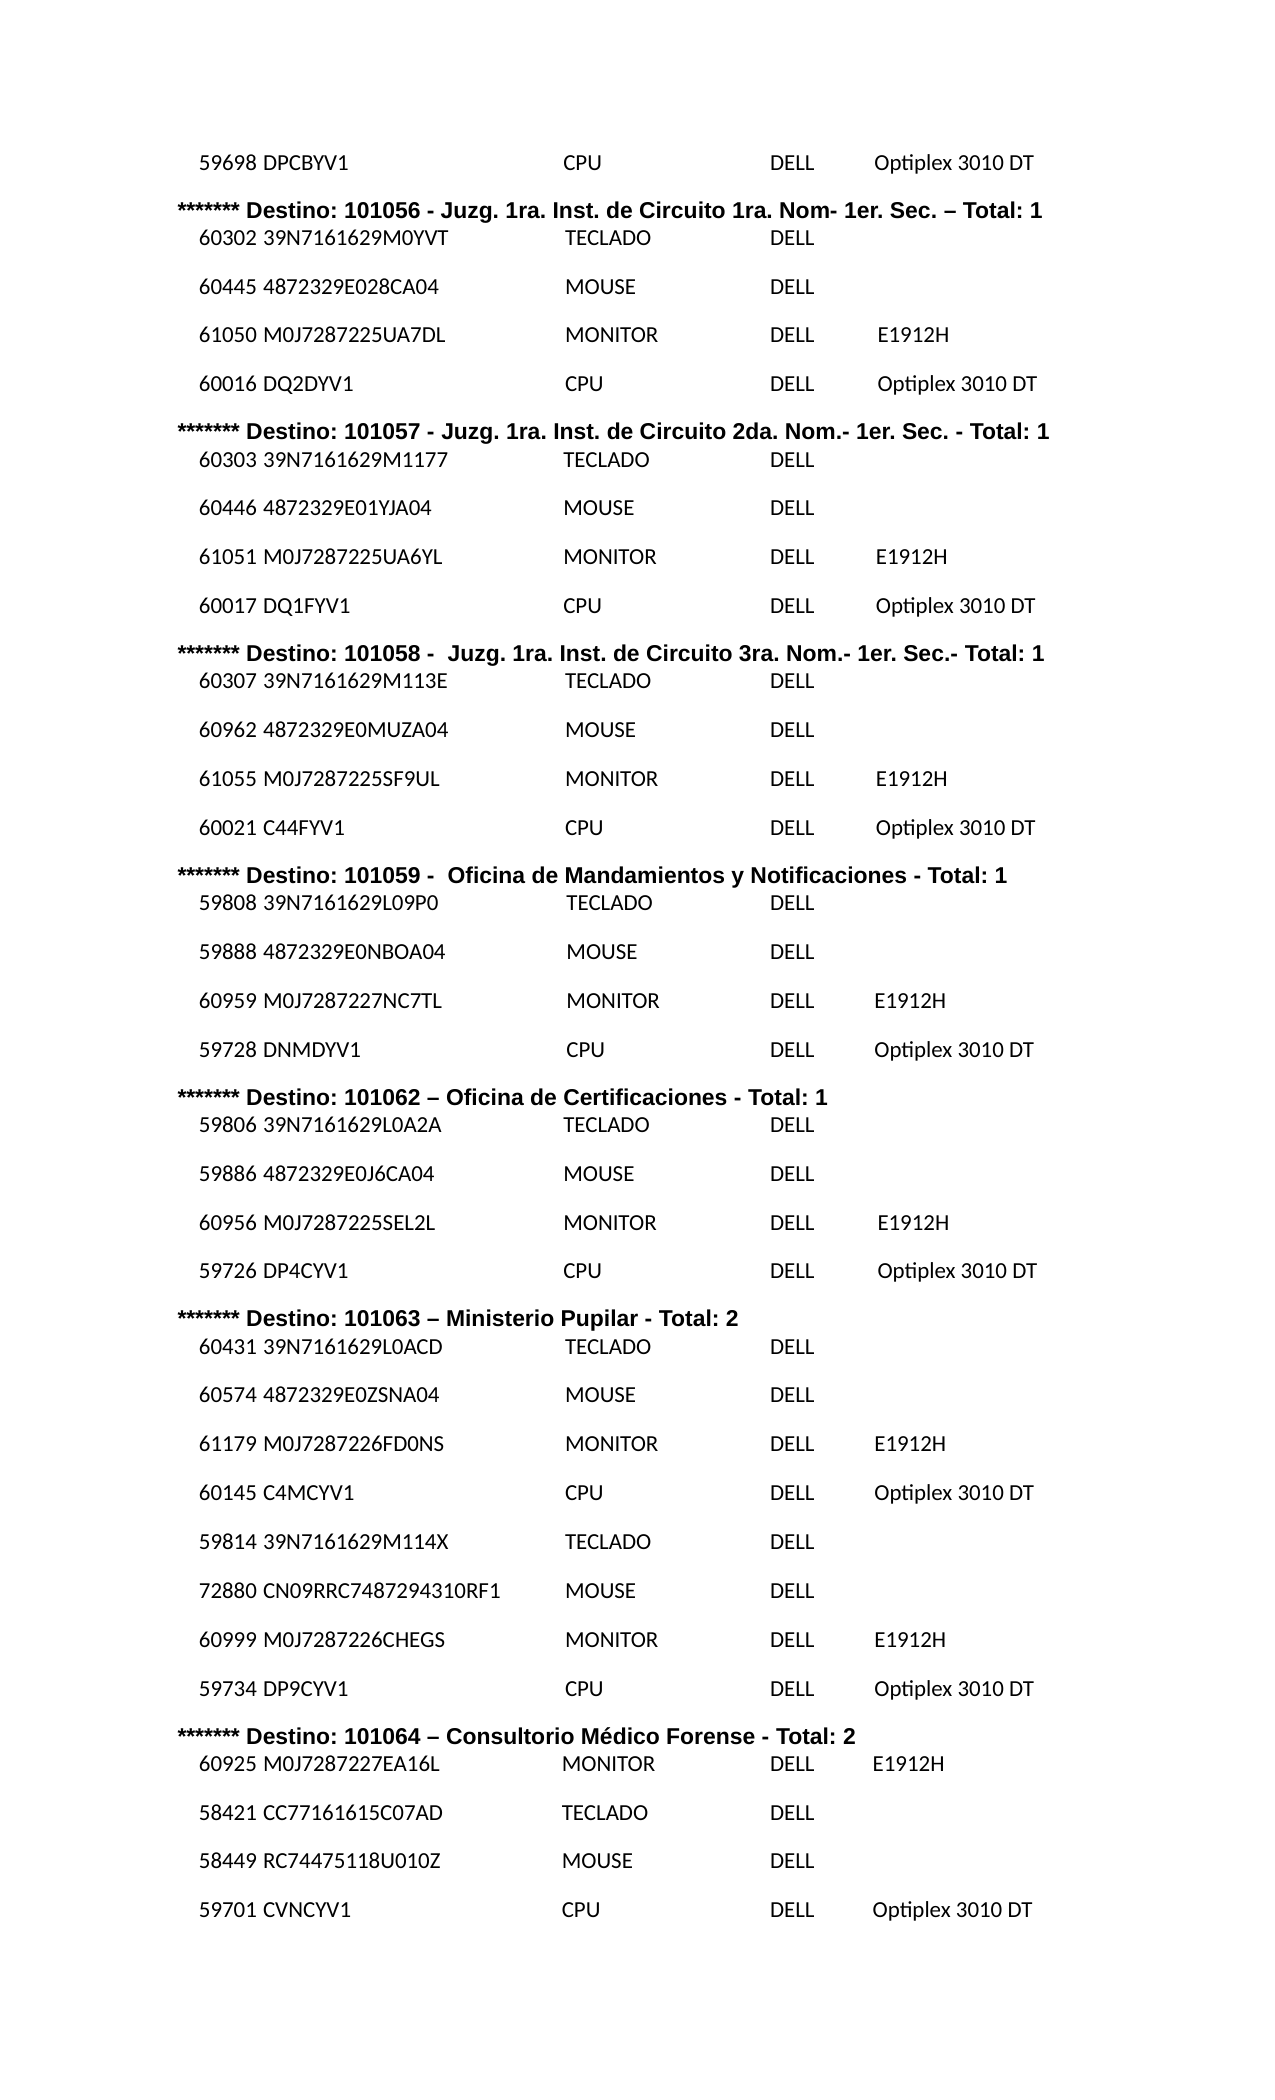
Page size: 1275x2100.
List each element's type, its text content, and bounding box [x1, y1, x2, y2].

subtitle ******* Destino: 101063 – Ministerio Pupilar - Total: 2 [177, 1305, 1225, 1332]
table_cell DELL [767, 1625, 871, 1674]
table_cell DELL [767, 1576, 871, 1625]
table_cell 60574 [174, 1381, 260, 1429]
table_cell C44FYV1 [260, 813, 562, 862]
table_cell Optiplex 3010 DT [869, 1896, 1275, 1944]
table_header [874, 223, 1275, 272]
subtitle ******* Destino: 101062 – Oficina de Certificaciones - Total: 1 [177, 1084, 1225, 1110]
table_cell CPU [562, 370, 767, 418]
table_cell 58421 [174, 1798, 260, 1847]
table_cell DELL [767, 715, 872, 764]
table_cell 59814 [174, 1527, 260, 1576]
table_cell DELL [767, 1478, 871, 1527]
table_cell MOUSE [562, 1381, 767, 1429]
table_cell DELL [767, 272, 874, 321]
table_cell M0J7287225UA7DL [260, 321, 562, 369]
table_cell 59886 [174, 1159, 260, 1208]
table_header 39N7161629L0ACD [260, 1332, 562, 1381]
table_cell MOUSE [559, 1847, 767, 1896]
table_cell 61179 [174, 1430, 260, 1478]
table_cell [874, 1159, 1275, 1208]
table_cell DELL [767, 1798, 869, 1847]
table_header E1912H [869, 1749, 1275, 1798]
table_cell DELL [767, 591, 872, 640]
table_cell MONITOR [560, 1208, 767, 1257]
table_cell MOUSE [562, 1576, 767, 1625]
table_cell M0J7287225SEL2L [260, 1208, 560, 1257]
table_cell DELL [767, 1208, 874, 1257]
table_cell CPU [560, 591, 767, 640]
table_cell 61055 [174, 764, 260, 813]
table_header [871, 888, 1275, 937]
table_header M0J7287227EA16L [260, 1749, 558, 1798]
table_header TECLADO [562, 1332, 767, 1381]
table_cell Optiplex 3010 DT [871, 1674, 1275, 1723]
table_header 59808 [174, 888, 260, 937]
table_cell DPCBYV1 [260, 148, 560, 197]
table_cell M0J7287226CHEGS [260, 1625, 562, 1674]
table_cell DELL [767, 542, 872, 591]
table_cell DELL [767, 1527, 871, 1576]
table_cell E1912H [871, 986, 1275, 1035]
table_cell MOUSE [560, 494, 767, 542]
table_cell MONITOR [562, 764, 767, 813]
table_header DELL [767, 888, 871, 937]
table_cell 60445 [174, 272, 260, 321]
table_cell M0J7287226FD0NS [260, 1430, 562, 1478]
table_header 60431 [174, 1332, 260, 1381]
table_header [873, 445, 1275, 493]
table_cell DELL [767, 813, 872, 862]
table_cell CVNCYV1 [260, 1896, 558, 1944]
table_cell RC74475118U010Z [260, 1847, 558, 1896]
table_cell MONITOR [562, 321, 767, 369]
table_cell [871, 937, 1275, 986]
table_cell CPU [562, 1478, 767, 1527]
table_header TECLADO [560, 445, 767, 493]
table_cell [869, 1798, 1275, 1847]
table_cell DELL [767, 1159, 874, 1208]
subtitle ******* Destino: 101064 – Consultorio Médico Forense - Total: 2 [177, 1723, 1225, 1749]
table_header DELL [767, 1749, 869, 1798]
table_cell M0J7287225UA6YL [260, 542, 560, 591]
table_cell 60959 [174, 986, 260, 1035]
table_cell MONITOR [562, 1430, 767, 1478]
table_cell 39N7161629M114X [260, 1527, 562, 1576]
table_cell Optiplex 3010 DT [871, 148, 1275, 197]
table_cell TECLADO [559, 1798, 767, 1847]
table_cell E1912H [873, 542, 1275, 591]
table_cell 72880 [174, 1576, 260, 1625]
table_cell E1912H [871, 1430, 1275, 1478]
table_cell [874, 272, 1275, 321]
table_cell CPU [562, 813, 767, 862]
table_cell Optiplex 3010 DT [871, 1478, 1275, 1527]
table_cell DELL [767, 148, 871, 197]
table_cell M0J7287227NC7TL [260, 986, 563, 1035]
table_cell E1912H [873, 764, 1275, 813]
table_header TECLADO [562, 223, 767, 272]
table_header 60307 [174, 666, 260, 715]
table_cell DELL [767, 1896, 869, 1944]
table_cell MONITOR [560, 542, 767, 591]
table_cell MONITOR [562, 1625, 767, 1674]
table_cell 59728 [174, 1035, 260, 1084]
table_cell C4MCYV1 [260, 1478, 562, 1527]
table_cell 60446 [174, 494, 260, 542]
table_cell 59726 [174, 1257, 260, 1305]
subtitle ******* Destino: 101056 - Juzg. 1ra. Inst. de Circuito 1ra. Nom- 1er. Sec. – Total: 1 [177, 197, 1225, 223]
table_cell 4872329E0MUZA04 [260, 715, 562, 764]
table_cell DP9CYV1 [260, 1674, 562, 1723]
table_cell 60999 [174, 1625, 260, 1674]
table_cell MOUSE [562, 272, 767, 321]
table_cell DELL [767, 494, 872, 542]
table_header 60925 [174, 1749, 260, 1798]
table_cell 59701 [174, 1896, 260, 1944]
table_cell DELL [767, 1381, 871, 1429]
table_cell 59888 [174, 937, 260, 986]
table_cell DELL [767, 1847, 869, 1896]
table_cell [871, 1527, 1275, 1576]
table_cell E1912H [874, 1208, 1275, 1257]
table_header TECLADO [560, 1110, 767, 1159]
table_header DELL [767, 223, 874, 272]
table_cell 59698 [174, 148, 260, 197]
table_cell DELL [767, 1430, 871, 1478]
table_cell CPU [560, 1257, 767, 1305]
table_header TECLADO [563, 888, 767, 937]
table_cell MONITOR [563, 986, 767, 1035]
table_cell TECLADO [562, 1527, 767, 1576]
table_cell Optiplex 3010 DT [873, 813, 1275, 862]
table_cell DELL [767, 1257, 874, 1305]
table_cell [873, 494, 1275, 542]
table_header [873, 666, 1275, 715]
table_header MONITOR [559, 1749, 767, 1798]
table_header 39N7161629L0A2A [260, 1110, 560, 1159]
table_header DELL [767, 1110, 874, 1159]
table_cell CPU [563, 1035, 767, 1084]
table_cell DELL [767, 321, 874, 369]
table_header 39N7161629L09P0 [260, 888, 563, 937]
table_cell DQ2DYV1 [260, 370, 562, 418]
table_header DELL [767, 1332, 871, 1381]
table_cell CN09RRC7487294310RF1 [260, 1576, 562, 1625]
table_cell CPU [560, 148, 767, 197]
table_cell 60021 [174, 813, 260, 862]
table_cell 4872329E01YJA04 [260, 494, 560, 542]
table_cell DELL [767, 1035, 871, 1084]
subtitle ******* Destino: 101057 - Juzg. 1ra. Inst. de Circuito 2da. Nom.- 1er. Sec. - Total: 1 [177, 418, 1225, 445]
table_header [874, 1110, 1275, 1159]
table_cell DELL [767, 764, 872, 813]
table_cell [871, 1576, 1275, 1625]
table_cell 60956 [174, 1208, 260, 1257]
table_cell Optiplex 3010 DT [871, 1035, 1275, 1084]
table_cell CPU [559, 1896, 767, 1944]
table_header 59806 [174, 1110, 260, 1159]
table_cell DELL [767, 1674, 871, 1723]
table_cell DELL [767, 986, 871, 1035]
table_cell [873, 715, 1275, 764]
table_header 39N7161629M113E [260, 666, 562, 715]
table_cell Optiplex 3010 DT [874, 1257, 1275, 1305]
table_cell Optiplex 3010 DT [874, 370, 1275, 418]
table_cell DELL [767, 937, 871, 986]
table_cell CPU [562, 1674, 767, 1723]
table_cell 4872329E0NBOA04 [260, 937, 563, 986]
table_cell 58449 [174, 1847, 260, 1896]
table_cell E1912H [871, 1625, 1275, 1674]
subtitle ******* Destino: 101058 - Juzg. 1ra. Inst. de Circuito 3ra. Nom.- 1er. Sec.- Total: 1 [177, 640, 1225, 666]
table_cell MOUSE [562, 715, 767, 764]
subtitle ******* Destino: 101059 - Oficina de Mandamientos y Notificaciones - Total: 1 [177, 862, 1225, 888]
table_cell CC77161615C07AD [260, 1798, 558, 1847]
table_cell DQ1FYV1 [260, 591, 560, 640]
table_cell MOUSE [563, 937, 767, 986]
table_cell 4872329E028CA04 [260, 272, 562, 321]
table_cell 61051 [174, 542, 260, 591]
table_cell E1912H [874, 321, 1275, 369]
table_cell [871, 1381, 1275, 1429]
table_cell 61050 [174, 321, 260, 369]
table_cell 59734 [174, 1674, 260, 1723]
table_cell 60145 [174, 1478, 260, 1527]
table_cell 4872329E0J6CA04 [260, 1159, 560, 1208]
table_header DELL [767, 666, 872, 715]
table_cell [869, 1847, 1275, 1896]
table_cell 60016 [174, 370, 260, 418]
table_cell DP4CYV1 [260, 1257, 560, 1305]
table_cell M0J7287225SF9UL [260, 764, 562, 813]
table_cell DELL [767, 370, 874, 418]
table_header 39N7161629M0YVT [260, 223, 562, 272]
table_cell 60962 [174, 715, 260, 764]
table_header [871, 1332, 1275, 1381]
table_cell Optiplex 3010 DT [873, 591, 1275, 640]
table_cell 4872329E0ZSNA04 [260, 1381, 562, 1429]
table_header 60303 [174, 445, 260, 493]
table_header 39N7161629M1177 [260, 445, 560, 493]
table_cell 60017 [174, 591, 260, 640]
table_header TECLADO [562, 666, 767, 715]
table_header 60302 [174, 223, 260, 272]
table_header DELL [767, 445, 872, 493]
table_cell MOUSE [560, 1159, 767, 1208]
table_cell DNMDYV1 [260, 1035, 563, 1084]
